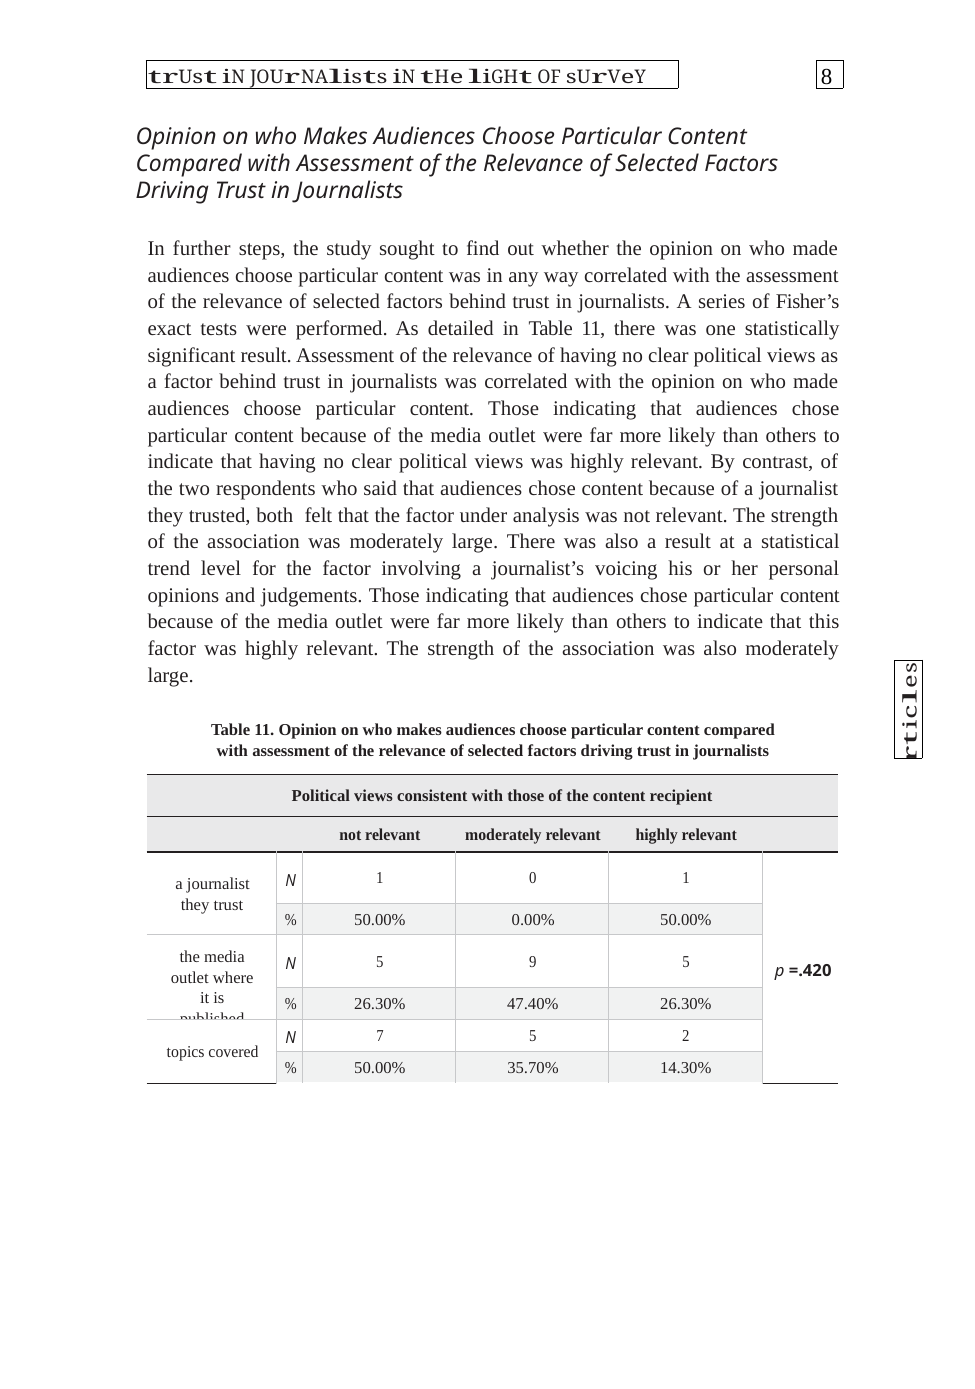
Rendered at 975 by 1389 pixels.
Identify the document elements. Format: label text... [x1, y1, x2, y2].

table_cell p =.420 [763, 853, 838, 1082]
subtitle Opinion on who Makes Audiences Choose Particular Content Compared with Assessment of the Relevance of Selected Factors Driving Trust in Journalists [135, 123, 782, 204]
table_cell 50.00% [303, 904, 455, 934]
table_cell % [277, 904, 302, 934]
table_cell topics covered [147, 1020, 276, 1082]
table_header Political views consistent with those of the content recipient [147, 775, 838, 816]
table_cell a journalist they trust [147, 853, 276, 934]
table_cell 14.30% [609, 1052, 762, 1082]
table_cell the media outlet where it is published [147, 935, 276, 1019]
text In further steps, the study sought to find out whether the opinion on who made audiences choose particular content was in any way correlated with the assessment of the relevance of selected factors behind trust in journalists. A series of Fisher’s exact tests were performed. As detailed in Table 11, there was one statistically significant result. Assessment of the relevance of having no clear political views as a factor behind trust in journalists was correlated with the opinion on who made audiences choose particular content. Those indicating that audiences chose particular content because of the media outlet were far more likely than others to indicate that having no clear political views was highly relevant. By contrast, of the two respondents who said that audiences chose content because of a journalist they trusted, both felt that the factor under analysis was not relevant. The strength of the association was moderately large. There was also a result at a statistical trend level for the factor involving a journalist’s voicing his or her personal opinions and judgements. Those indicating that audiences chose particular content because of the media outlet were far more likely than others to indicate that this factor was highly relevant. The strength of the association was also moderately large. [147, 236, 840, 687]
table_cell 50.00% [303, 1052, 455, 1082]
table_cell N [277, 935, 302, 987]
text Table 11. Opinion on who makes audiences choose particular content compared with assessment of the relevance of selected factors driving trust in journalists [211, 720, 782, 760]
table_cell [147, 817, 276, 851]
table_cell 5 [456, 1020, 608, 1051]
table_cell 5 [303, 935, 455, 987]
table_cell 35.70% [456, 1052, 608, 1082]
table_cell 50.00% [609, 904, 762, 934]
table_cell [276, 817, 303, 851]
table_cell 9 [456, 935, 608, 987]
table_cell N [277, 853, 302, 903]
table_cell moderately relevant [456, 817, 609, 851]
table_cell 26.30% [609, 988, 762, 1019]
text Articles [896, 663, 922, 758]
table_cell N [277, 1020, 302, 1051]
table_cell 2 [609, 1020, 762, 1051]
table_cell 47.40% [456, 988, 608, 1019]
table_cell not relevant [303, 817, 456, 851]
table_cell 1 [303, 853, 455, 903]
table_cell [762, 817, 838, 851]
table_cell 0.00% [456, 904, 608, 934]
table_cell 5 [609, 935, 762, 987]
table_cell % [277, 988, 302, 1019]
table_cell 0 [456, 853, 608, 903]
table_cell % [277, 1052, 302, 1082]
table_cell 26.30% [303, 988, 455, 1019]
table_cell highly relevant [609, 817, 762, 851]
table_cell 1 [609, 853, 762, 903]
table_cell 7 [303, 1020, 455, 1051]
